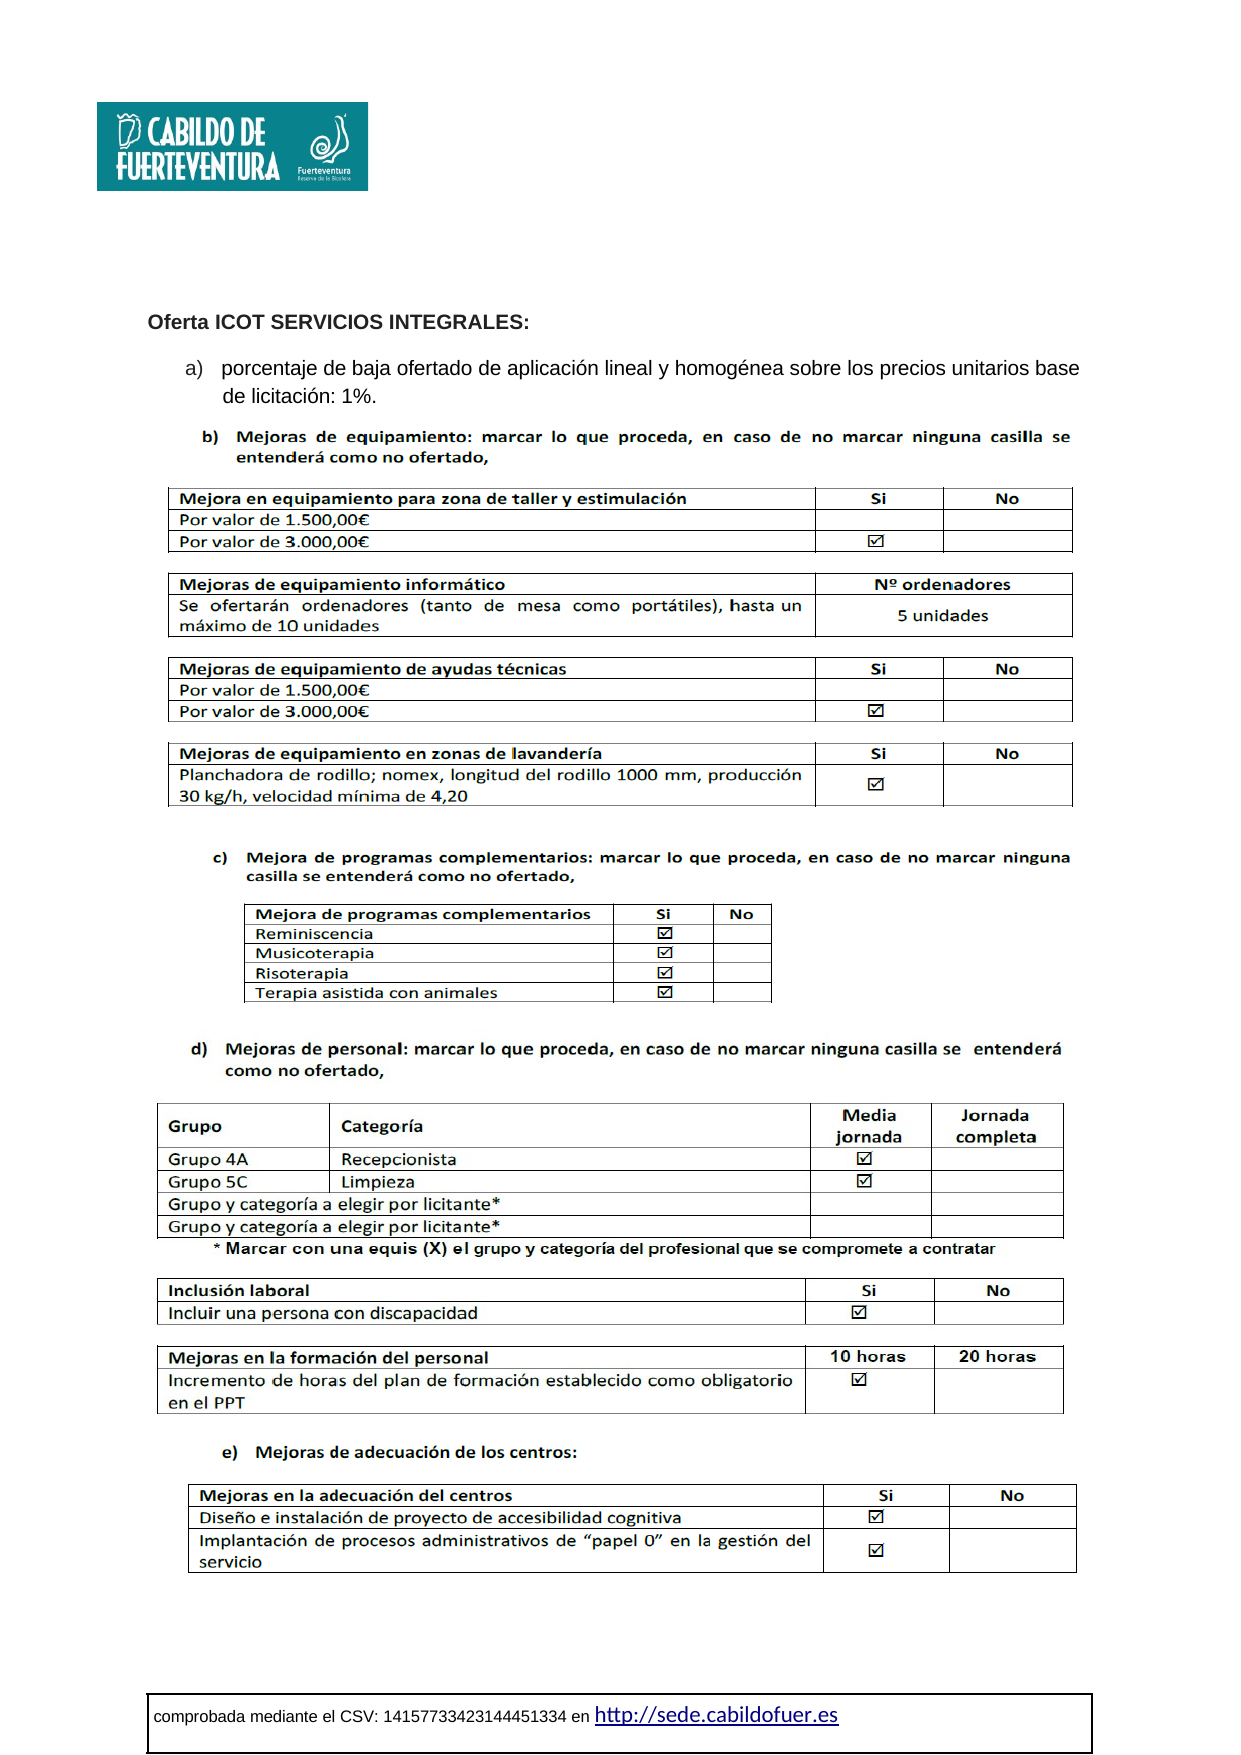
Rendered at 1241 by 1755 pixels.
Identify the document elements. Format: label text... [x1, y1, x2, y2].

subtitle Oferta ICOT SERVICIOS INTEGRALES: [147, 310, 1107, 334]
text a) porcentaje de baja ofertado de aplicación lineal y homogénea sobre los precios unitarios base de licitación: 1%. [185, 355, 1094, 408]
